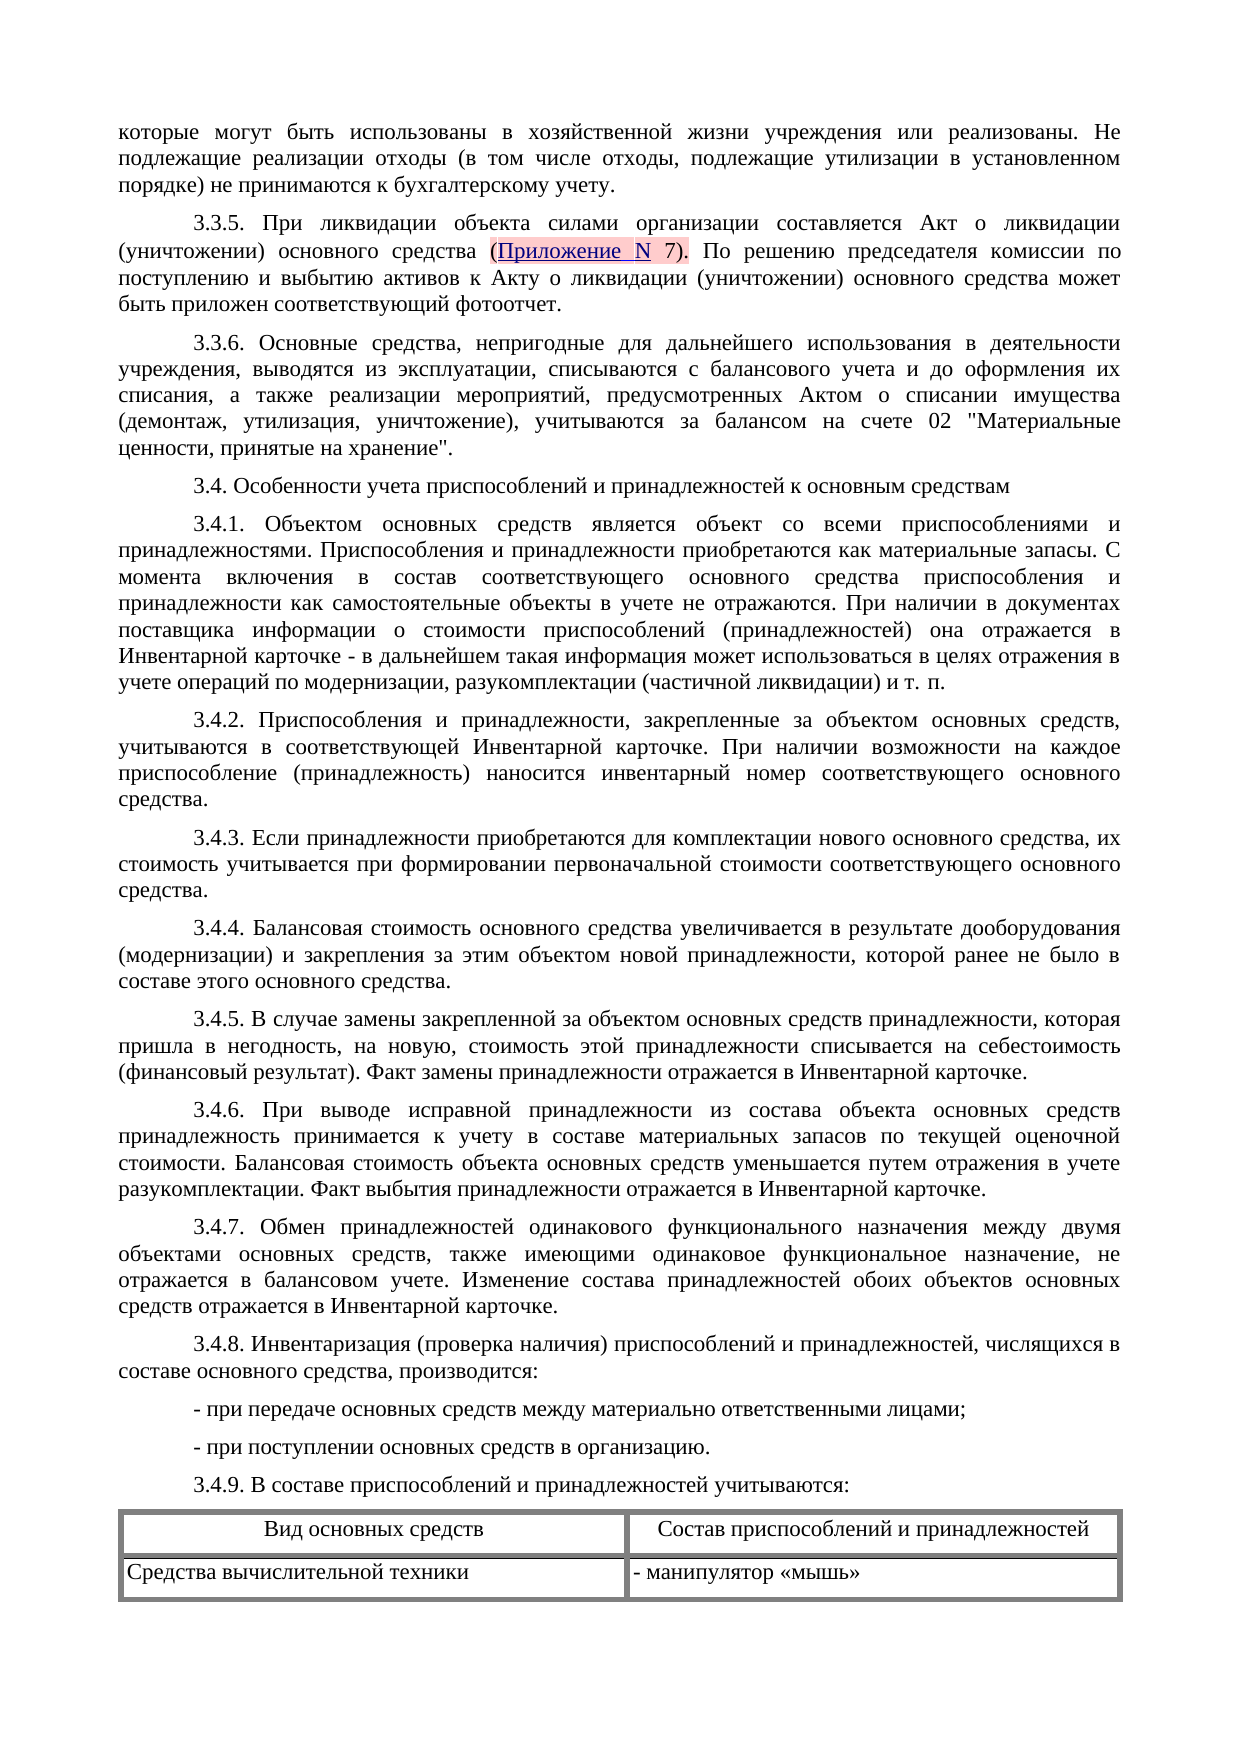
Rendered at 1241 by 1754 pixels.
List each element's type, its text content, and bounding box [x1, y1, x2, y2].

text - при поступлении основных средств в организацию. [118, 1433, 1122, 1459]
text 3.4.8. Инвентаризация (проверка наличия) приспособлений и принадлежностей, числящихся в составе основного средства, производится: [118, 1331, 1122, 1383]
text 3.4. Особенности учета приспособлений и принадлежностей к основным средствам [118, 472, 1122, 498]
text 3.4.3. Если принадлежности приобретаются для комплектации нового основного средства, их стоимость учитывается при формировании первоначальной стоимости соответствующего основного средства. [118, 824, 1122, 903]
text 3.3.6. Основные средства, непригодные для дальнейшего использования в деятельности учреждения, выводятся из эксплуатации, списываются с балансового учета и до оформления их списания, а также реализации мероприятий, предусмотренных Актом о списании имущества (демонтаж, утилизация, уничтожение), учитываются за балансом на счете 02 "Материальные ценности, принятые на хранение". [118, 328, 1122, 460]
table_header Состав приспособлений и принадлежностей [630, 1515, 1117, 1553]
text - при передаче основных средств между материально ответственными лицами; [118, 1395, 1122, 1421]
table_cell - манипулятор «мышь» [630, 1559, 1117, 1597]
text 3.4.5. В случае замены закрепленной за объектом основных средств принадлежности, которая пришла в негодность, на новую, стоимость этой принадлежности списывается на себестоимость (финансовый результат). Факт замены принадлежности отражается в Инвентарной карточке. [118, 1005, 1122, 1084]
text 3.4.9. В составе приспособлений и принадлежностей учитываются: [118, 1471, 1122, 1498]
text 3.4.7. Обмен принадлежностей одинакового функционального назначения между двумя объектами основных средств, также имеющими одинаковое функциональное назначение, не отражается в балансовом учете. Изменение состава принадлежностей обоих объектов основных средств отражается в Инвентарной карточке. [118, 1213, 1122, 1319]
table_header Вид основных средств [124, 1515, 624, 1553]
text 3.4.4. Балансовая стоимость основного средства увеличивается в результате дооборудования (модернизации) и закрепления за этим объектом новой принадлежности, которой ранее не было в составе этого основного средства. [118, 914, 1122, 993]
text 3.4.2. Приспособления и принадлежности, закрепленные за объектом основных средств, учитываются в соответствующей Инвентарной карточке. При наличии возможности на каждое приспособление (принадлежность) наносится инвентарный номер соответствующего основного средства. [118, 706, 1122, 812]
text которые могут быть использованы в хозяйственной жизни учреждения или реализованы. Не подлежащие реализации отходы (в том числе отходы, подлежащие утилизации в установленном порядке) не принимаются к бухгалтерскому учету. [118, 118, 1122, 197]
table_cell Средства вычислительной техники [124, 1559, 624, 1597]
text 3.3.5. При ликвидации объекта силами организации составляется Акт о ликвидации (уничтожении) основного средства (Приложение N 7). По решению председателя комиссии по поступлению и выбытию активов к Акту о ликвидации (уничтожении) основного средства может быть приложен соответствующий фотоотчет. [118, 209, 1122, 317]
text 3.4.6. При выводе исправной принадлежности из состава объекта основных средств принадлежность принимается к учету в составе материальных запасов по текущей оценочной стоимости. Балансовая стоимость объекта основных средств уменьшается путем отражения в учете разукомплектации. Факт выбытия принадлежности отражается в Инвентарной карточке. [118, 1096, 1122, 1202]
text 3.4.1. Объектом основных средств является объект со всеми приспособлениями и принадлежностями. Приспособления и принадлежности приобретаются как материальные запасы. С момента включения в состав соответствующего основного средства приспособления и принадлежности как самостоятельные объекты в учете не отражаются. При наличии в документах поставщика информации о стоимости приспособлений (принадлежностей) она отражается в Инвентарной карточке - в дальнейшем такая информация может использоваться в целях отражения в учете операций по модернизации, разукомплектации (частичной ликвидации) и т. п. [118, 510, 1122, 695]
